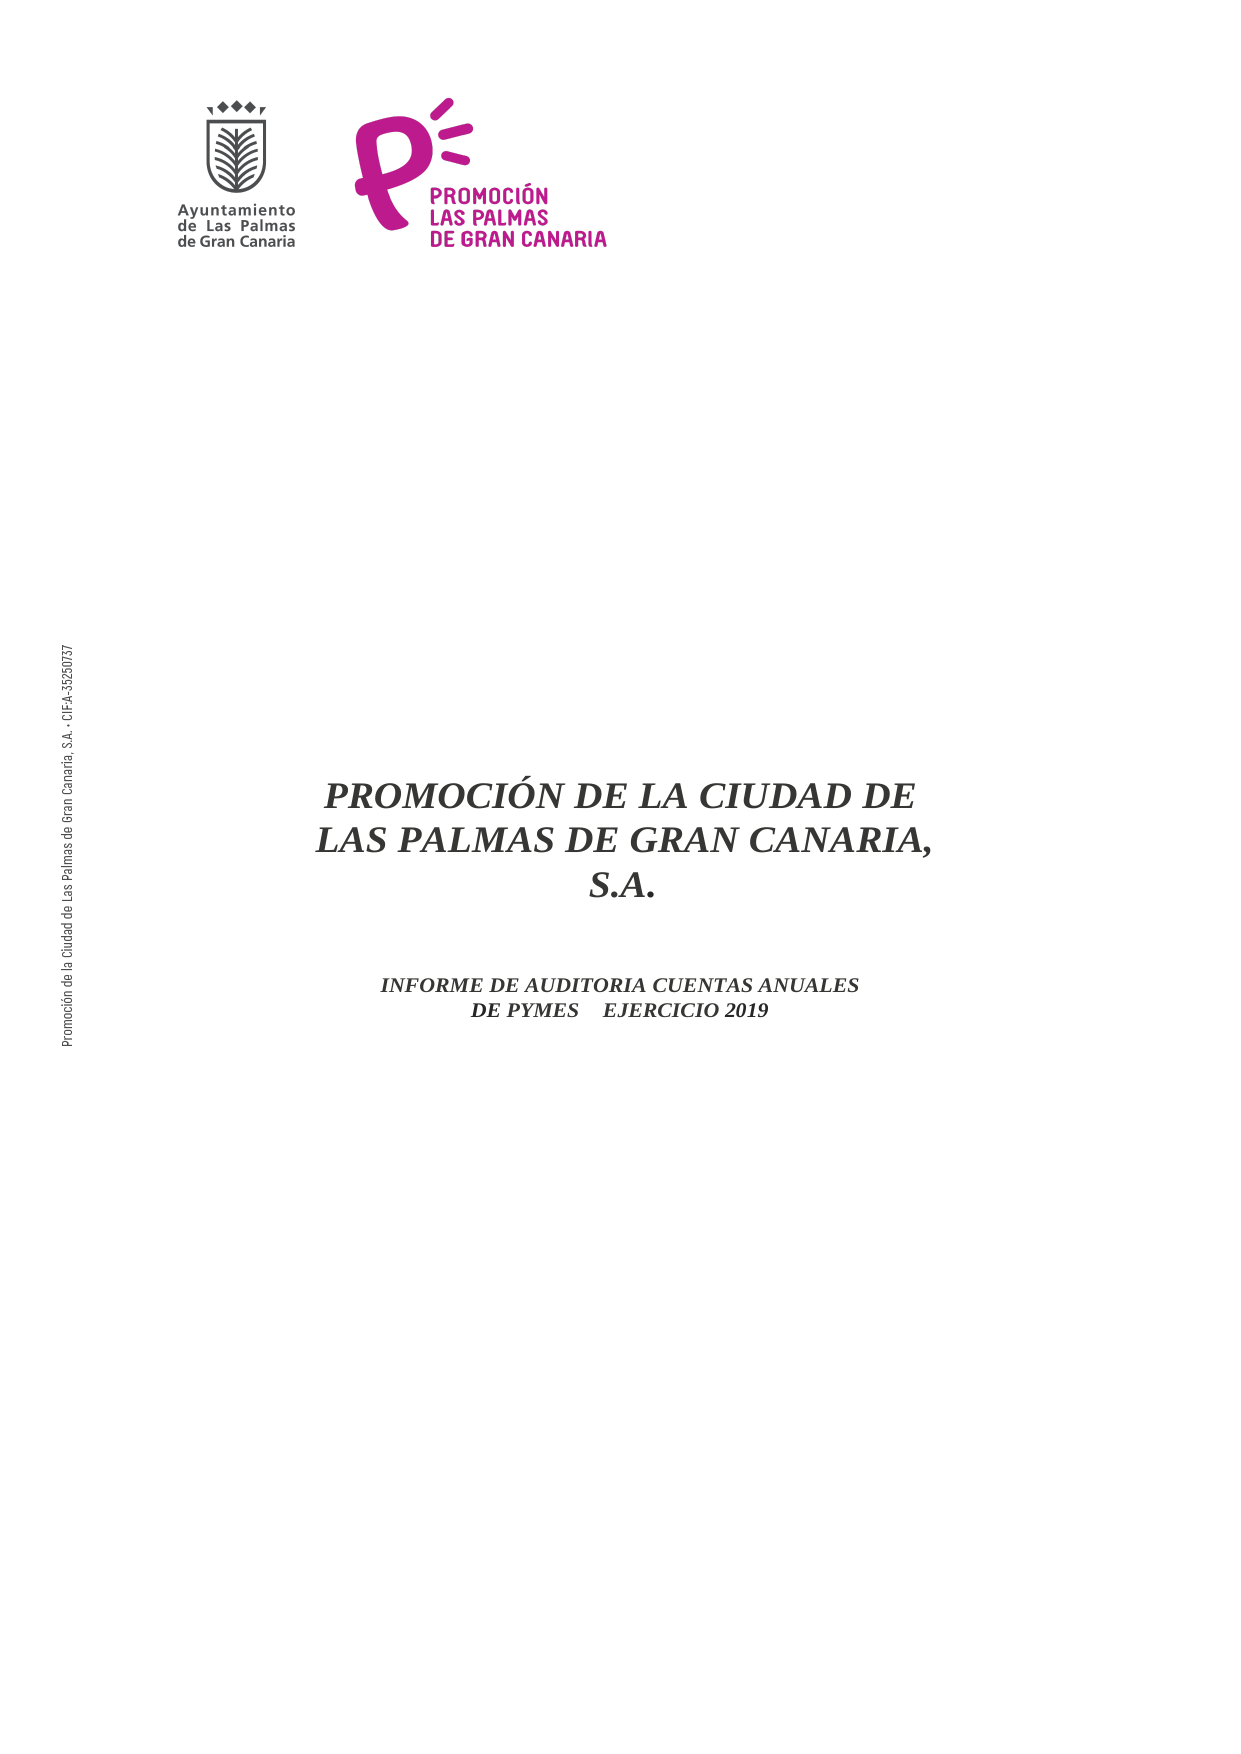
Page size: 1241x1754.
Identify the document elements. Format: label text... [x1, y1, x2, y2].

text PROMOCIÓN DE LA CIUDAD DE LAS PALMAS DE GRAN CANARIA, S.A. [291, 773, 949, 905]
text INFORME DE AUDITORIA CUENTAS ANUALES DE PYMES EJERCICIO 2019 [364, 973, 877, 1022]
